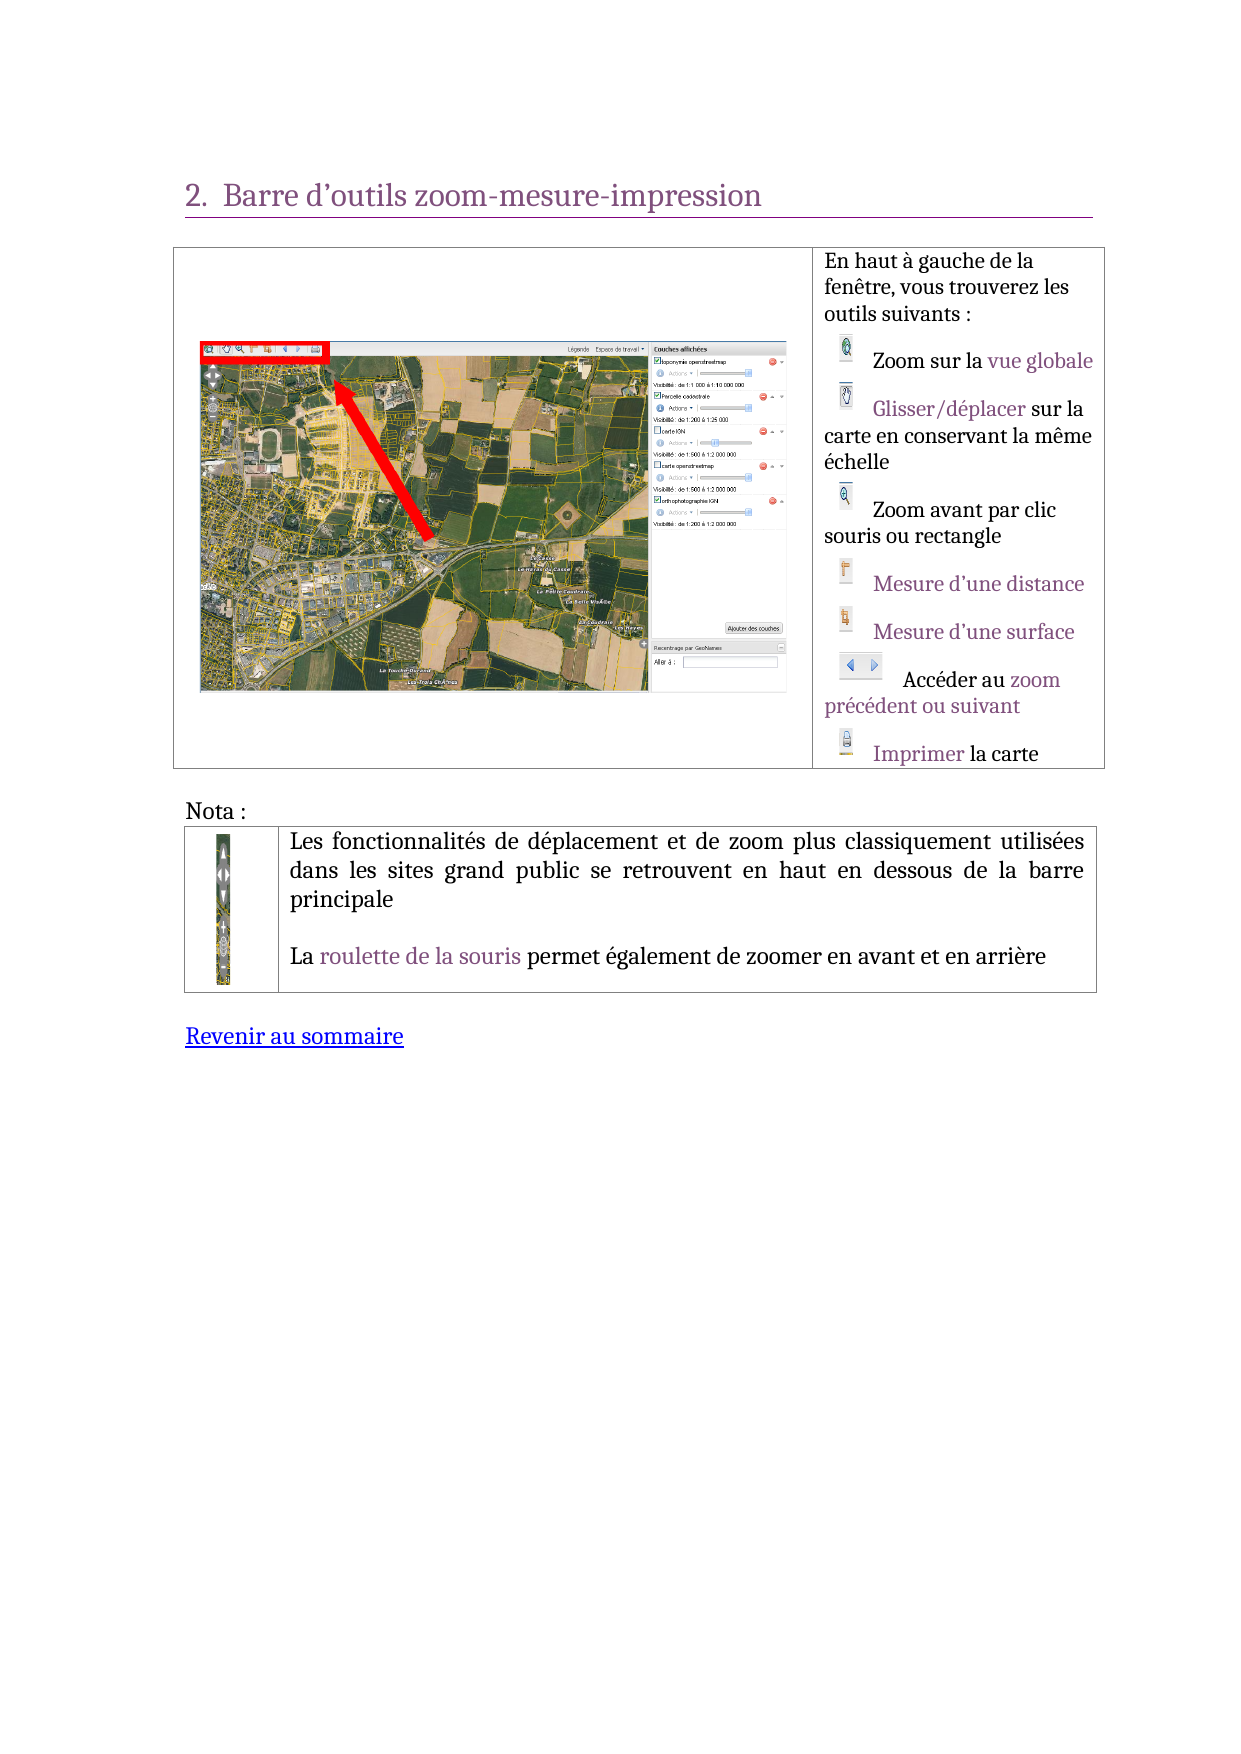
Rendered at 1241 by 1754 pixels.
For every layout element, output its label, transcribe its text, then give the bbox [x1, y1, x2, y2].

picture [216, 834, 231, 985]
picture [839, 482, 853, 510]
picture [839, 557, 853, 584]
picture [839, 727, 853, 755]
table_header [185, 827, 278, 992]
picture [839, 334, 853, 362]
list Barre d’outils zoom-mesure-impression [185, 176, 1093, 217]
picture [199, 341, 787, 693]
text Nota : [185, 797, 1093, 826]
table_header Les fonctionnalités de déplacement et de zoom plus classiquement utilisées dans les sites grand public se retrouvent en haut en dessous de la barre principale La roulette de la souris permet également de zoomer en avant et en arrière [279, 827, 1096, 992]
picture [839, 605, 853, 632]
text Revenir au sommaire [185, 1022, 1093, 1050]
picture [839, 382, 853, 410]
table_header En haut à gauche de la fenêtre, vous trouverez les outils suivants : Zoom sur la vue globale Glisser/déplacer sur la carte en conservant la même échelle Zoom avant par clic souris ou rectangle Mesure d’une distance Mesure d’une surface Accéder au zoom précédent ou suivant Imprimer la carte [813, 248, 1104, 767]
picture [839, 652, 883, 680]
table_header [174, 248, 812, 767]
